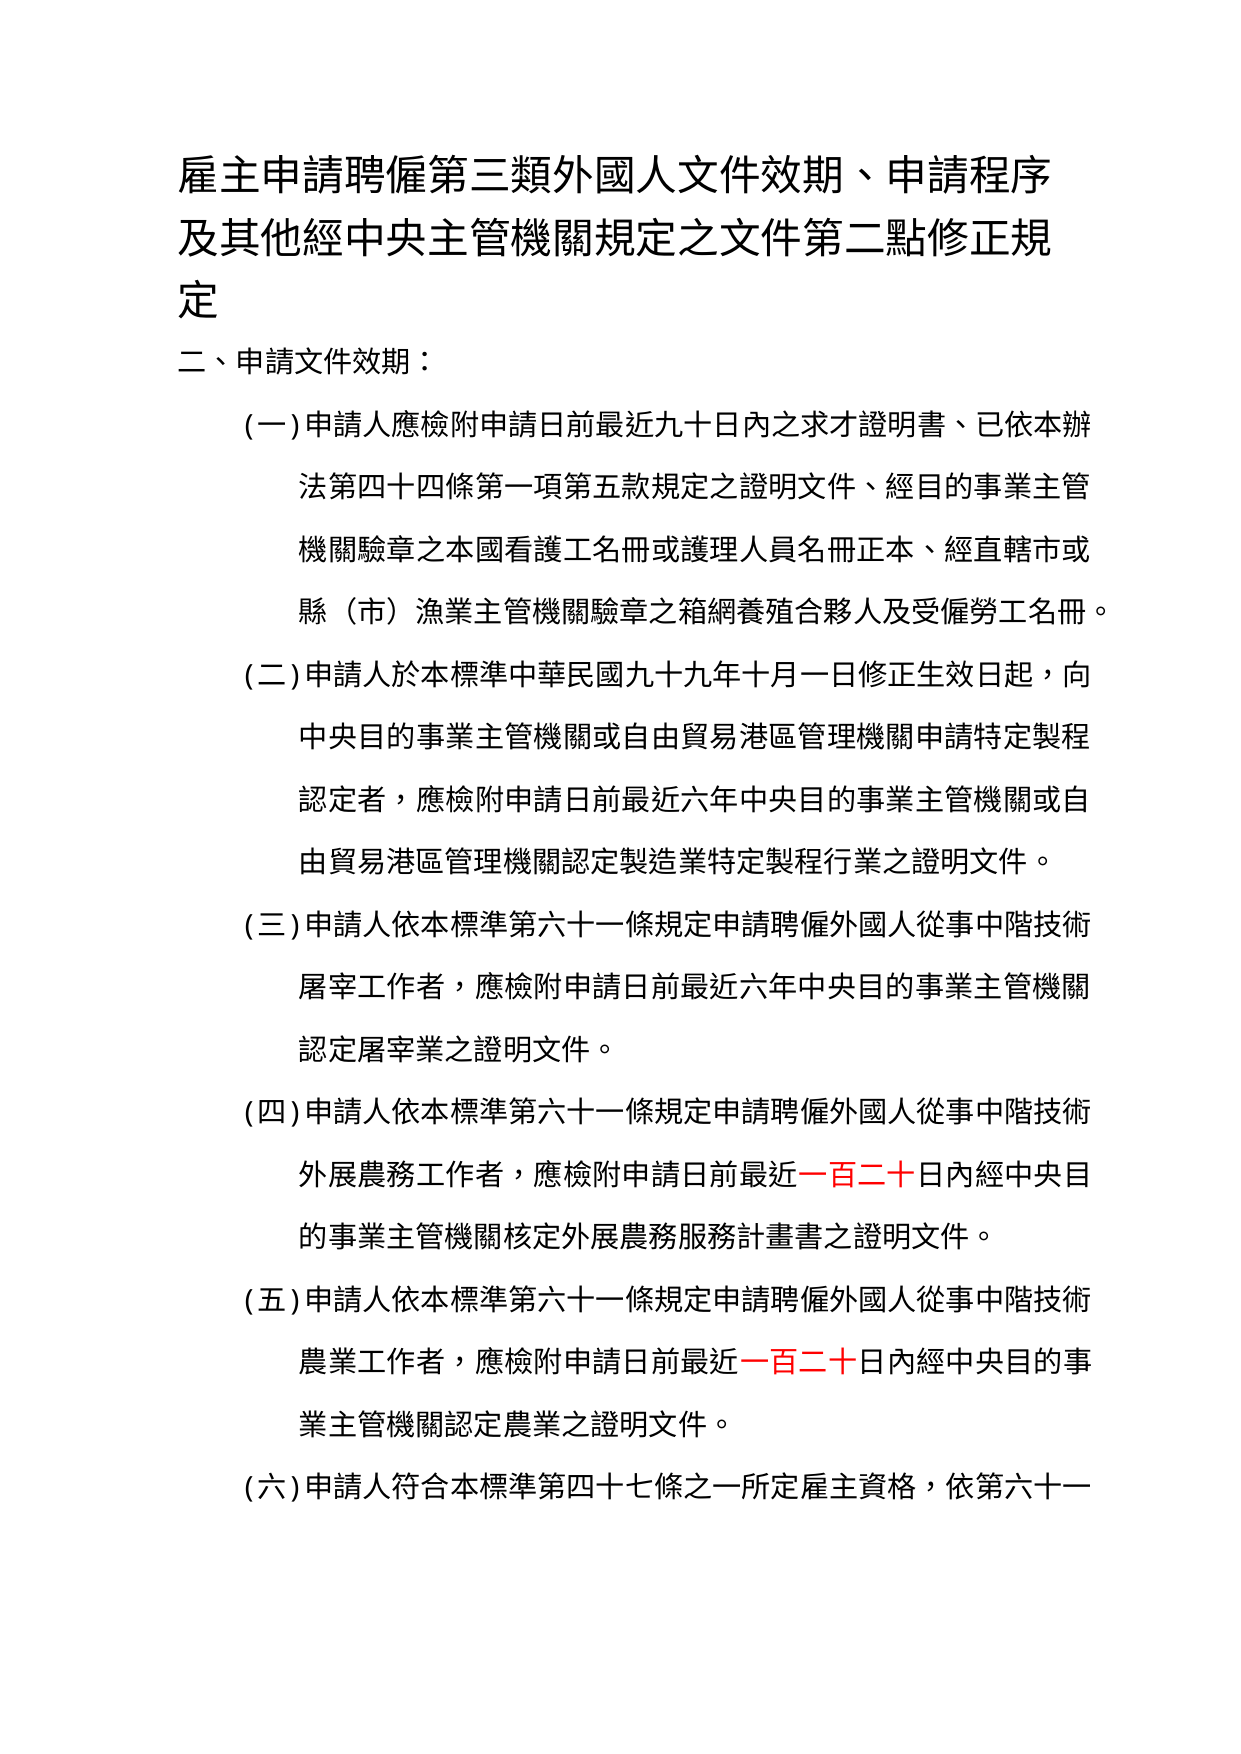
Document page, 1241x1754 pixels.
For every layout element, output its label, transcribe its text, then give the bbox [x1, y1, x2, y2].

text (五)申請人依本標準第六十一條規定申請聘僱外國人從事中階技術農業工作者，應檢附申請日前最近一百二十日內經中央目的事業主管機關認定農業之證明文件。 [240, 1256, 1092, 1443]
text 二、申請文件效期： [177, 318, 1092, 381]
text (二)申請人於本標準中華民國九十九年十月一日修正生效日起，向中央目的事業主管機關或自由貿易港區管理機關申請特定製程認定者，應檢附申請日前最近六年中央目的事業主管機關或自由貿易港區管理機關認定製造業特定製程行業之證明文件。 [240, 631, 1092, 881]
text (六)申請人符合本標準第四十七條之一所定雇主資格，依第六十一 [240, 1443, 1092, 1506]
text (一)申請人應檢附申請日前最近九十日內之求才證明書、已依本辦法第四十四條第一項第五款規定之證明文件、經目的事業主管機關驗章之本國看護工名冊或護理人員名冊正本、經直轄市或縣（市）漁業主管機關驗章之箱網養殖合夥人及受僱勞工名冊。 [240, 381, 1092, 631]
text 雇主申請聘僱第三類外國人文件效期、申請程序及其他經中央主管機關規定之文件第二點修正規定 [177, 131, 1092, 318]
text (三)申請人依本標準第六十一條規定申請聘僱外國人從事中階技術屠宰工作者，應檢附申請日前最近六年中央目的事業主管機關認定屠宰業之證明文件。 [240, 881, 1092, 1068]
text (四)申請人依本標準第六十一條規定申請聘僱外國人從事中階技術外展農務工作者，應檢附申請日前最近一百二十日內經中央目的事業主管機關核定外展農務服務計畫書之證明文件。 [240, 1068, 1092, 1256]
